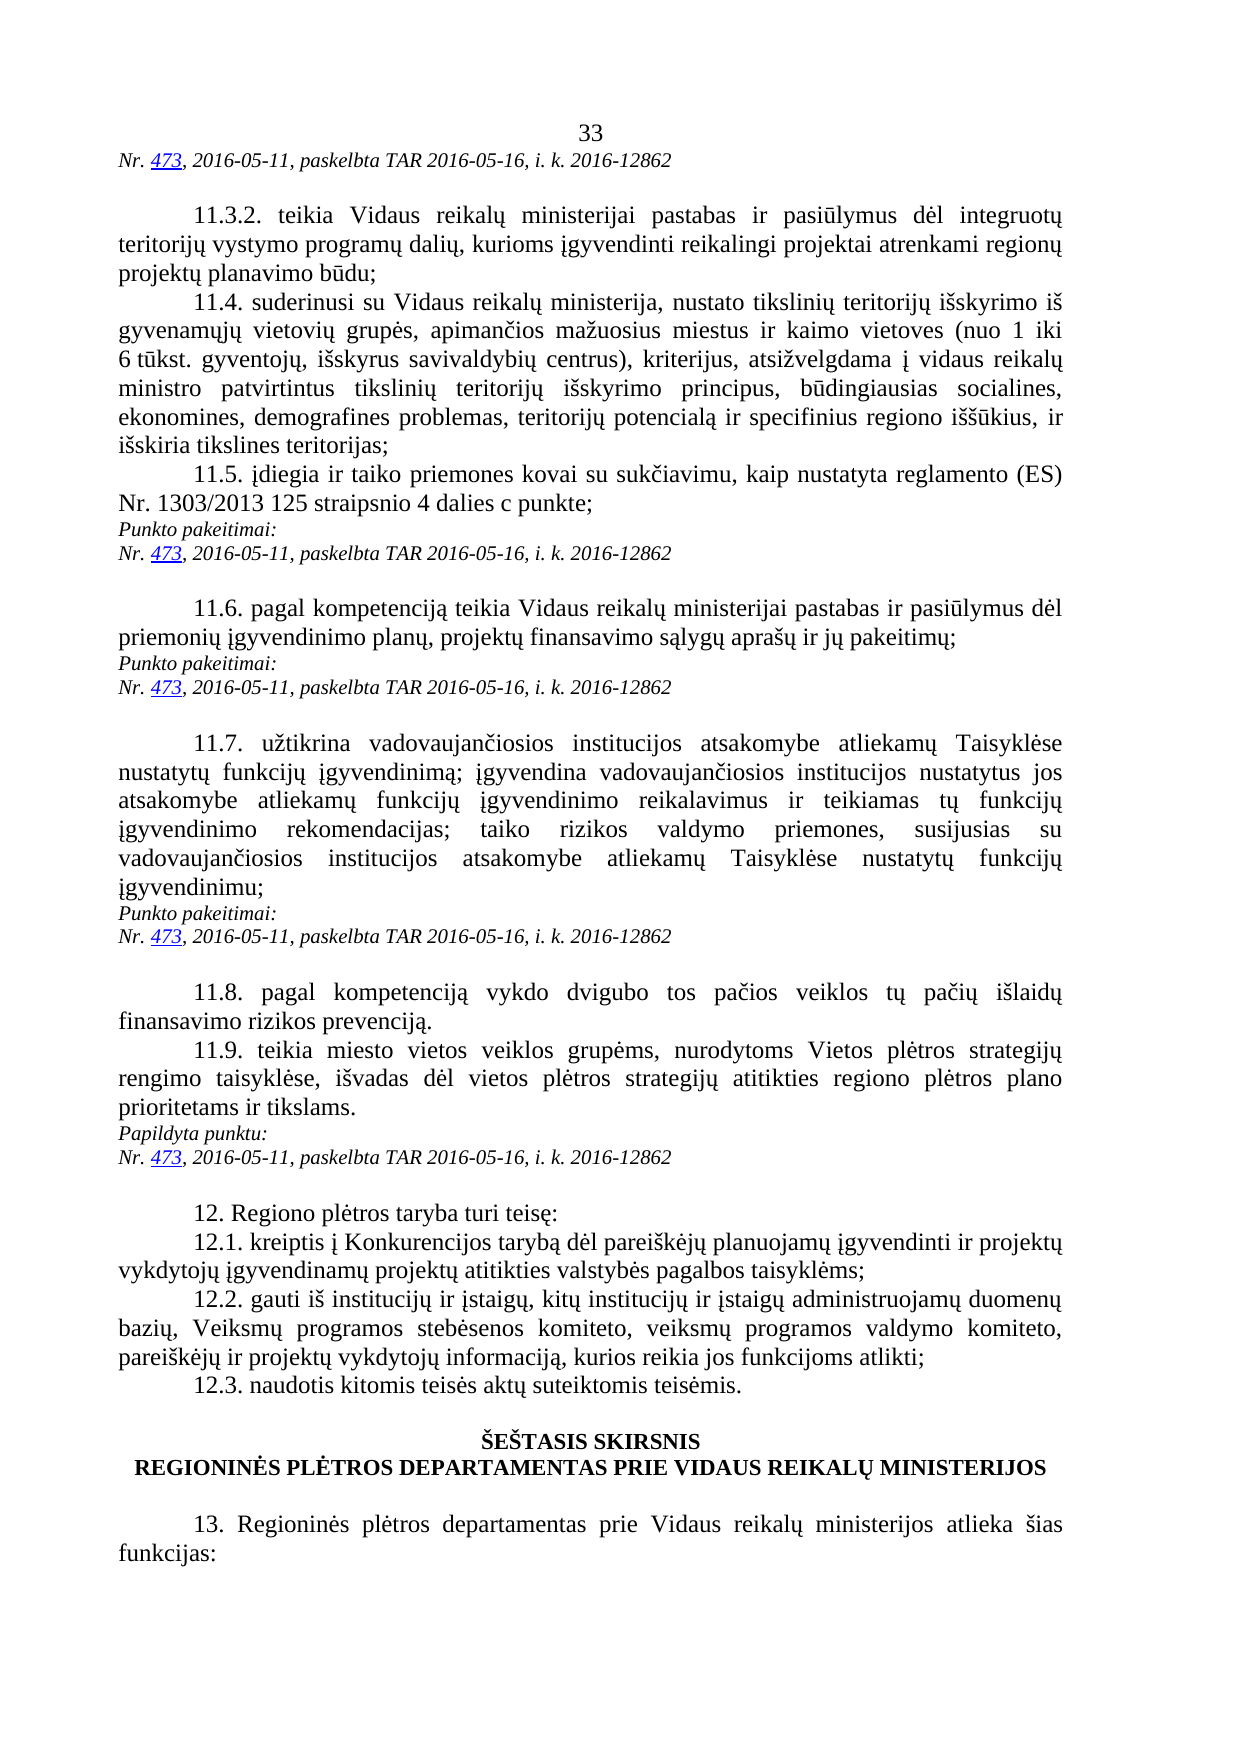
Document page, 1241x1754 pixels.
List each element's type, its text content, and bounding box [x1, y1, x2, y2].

text 12. Regiono plėtros taryba turi teisę: [118, 1198, 1063, 1227]
text 11.7. užtikrina vadovaujančiosios institucijos atsakomybe atliekamų Taisyklėse nustatytų funkcijų įgyvendinimą; įgyvendina vadovaujančiosios institucijos nustatytus jos atsakomybe atliekamų funkcijų įgyvendinimo reikalavimus ir teikiamas tų funkcijų įgyvendinimo rekomendacijas; taiko rizikos valdymo priemones, susijusias su vadovaujančiosios institucijos atsakomybe atliekamų Taisyklėse nustatytų funkcijų įgyvendinimu; [118, 728, 1063, 900]
text Punkto pakeitimai: [118, 517, 1063, 541]
text 11.4. suderinusi su Vidaus reikalų ministerija, nustato tikslinių teritorijų išskyrimo iš gyvenamųjų vietovių grupės, apimančios mažuosius miestus ir kaimo vietoves (nuo 1 iki 6 tūkst. gyventojų, išskyrus savivaldybių centrus), kriterijus, atsižvelgdama į vidaus reikalų ministro patvirtintus tikslinių teritorijų išskyrimo principus, būdingiausias socialines, ekonomines, demografines problemas, teritorijų potencialą ir specifinius regiono iššūkius, ir išskiria tikslines teritorijas; [118, 287, 1063, 459]
text 12.1. kreiptis į Konkurencijos tarybą dėl pareiškėjų planuojamų įgyvendinti ir projektų vykdytojų įgyvendinamų projektų atitikties valstybės pagalbos taisyklėms; [118, 1227, 1063, 1284]
text Nr. 473, 2016-05-11, paskelbta TAR 2016-05-16, i. k. 2016-12862 [118, 148, 1063, 172]
text 11.3.2. teikia Vidaus reikalų ministerijai pastabas ir pasiūlymus dėl integruotų teritorijų vystymo programų dalių, kurioms įgyvendinti reikalingi projektai atrenkami regionų projektų planavimo būdu; [118, 200, 1063, 287]
text Punkto pakeitimai: [118, 651, 1063, 675]
text Papildyta punktu: [118, 1121, 1063, 1145]
text Punkto pakeitimai: [118, 900, 1063, 924]
text Nr. 473, 2016-05-11, paskelbta TAR 2016-05-16, i. k. 2016-12862 [118, 675, 1063, 699]
text 11.8. pagal kompetenciją vykdo dvigubo tos pačios veiklos tų pačių išlaidų finansavimo rizikos prevenciją. [118, 977, 1063, 1035]
text 11.6. pagal kompetenciją teikia Vidaus reikalų ministerijai pastabas ir pasiūlymus dėl priemonių įgyvendinimo planų, projektų finansavimo sąlygų aprašų ir jų pakeitimų; [118, 593, 1063, 651]
text REGIONINĖS PLĖTROS DEPARTAMENTAS PRIE VIDAUS REIKALŲ MINISTERIJOS [118, 1454, 1063, 1481]
text 12.3. naudotis kitomis teisės aktų suteiktomis teisėmis. [118, 1370, 1063, 1399]
text 11.5. įdiegia ir taiko priemones kovai su sukčiavimu, kaip nustatyta reglamento (ES) Nr. 1303/2013 125 straipsnio 4 dalies c punkte; [118, 459, 1063, 517]
text Nr. 473, 2016-05-11, paskelbta TAR 2016-05-16, i. k. 2016-12862 [118, 541, 1063, 565]
text ŠEŠTASIS SKIRSNIS [118, 1428, 1063, 1454]
text Nr. 473, 2016-05-11, paskelbta TAR 2016-05-16, i. k. 2016-12862 [118, 924, 1063, 948]
text 13. Regioninės plėtros departamentas prie Vidaus reikalų ministerijos atlieka šias funkcijas: [118, 1509, 1063, 1567]
text Nr. 473, 2016-05-11, paskelbta TAR 2016-05-16, i. k. 2016-12862 [118, 1145, 1063, 1169]
text 11.9. teikia miesto vietos veiklos grupėms, nurodytoms Vietos plėtros strategijų rengimo taisyklėse, išvadas dėl vietos plėtros strategijų atitikties regiono plėtros plano prioritetams ir tikslams. [118, 1035, 1063, 1121]
text 12.2. gauti iš institucijų ir įstaigų, kitų institucijų ir įstaigų administruojamų duomenų bazių, Veiksmų programos stebėsenos komiteto, veiksmų programos valdymo komiteto, pareiškėjų ir projektų vykdytojų informaciją, kurios reikia jos funkcijoms atlikti; [118, 1284, 1063, 1370]
